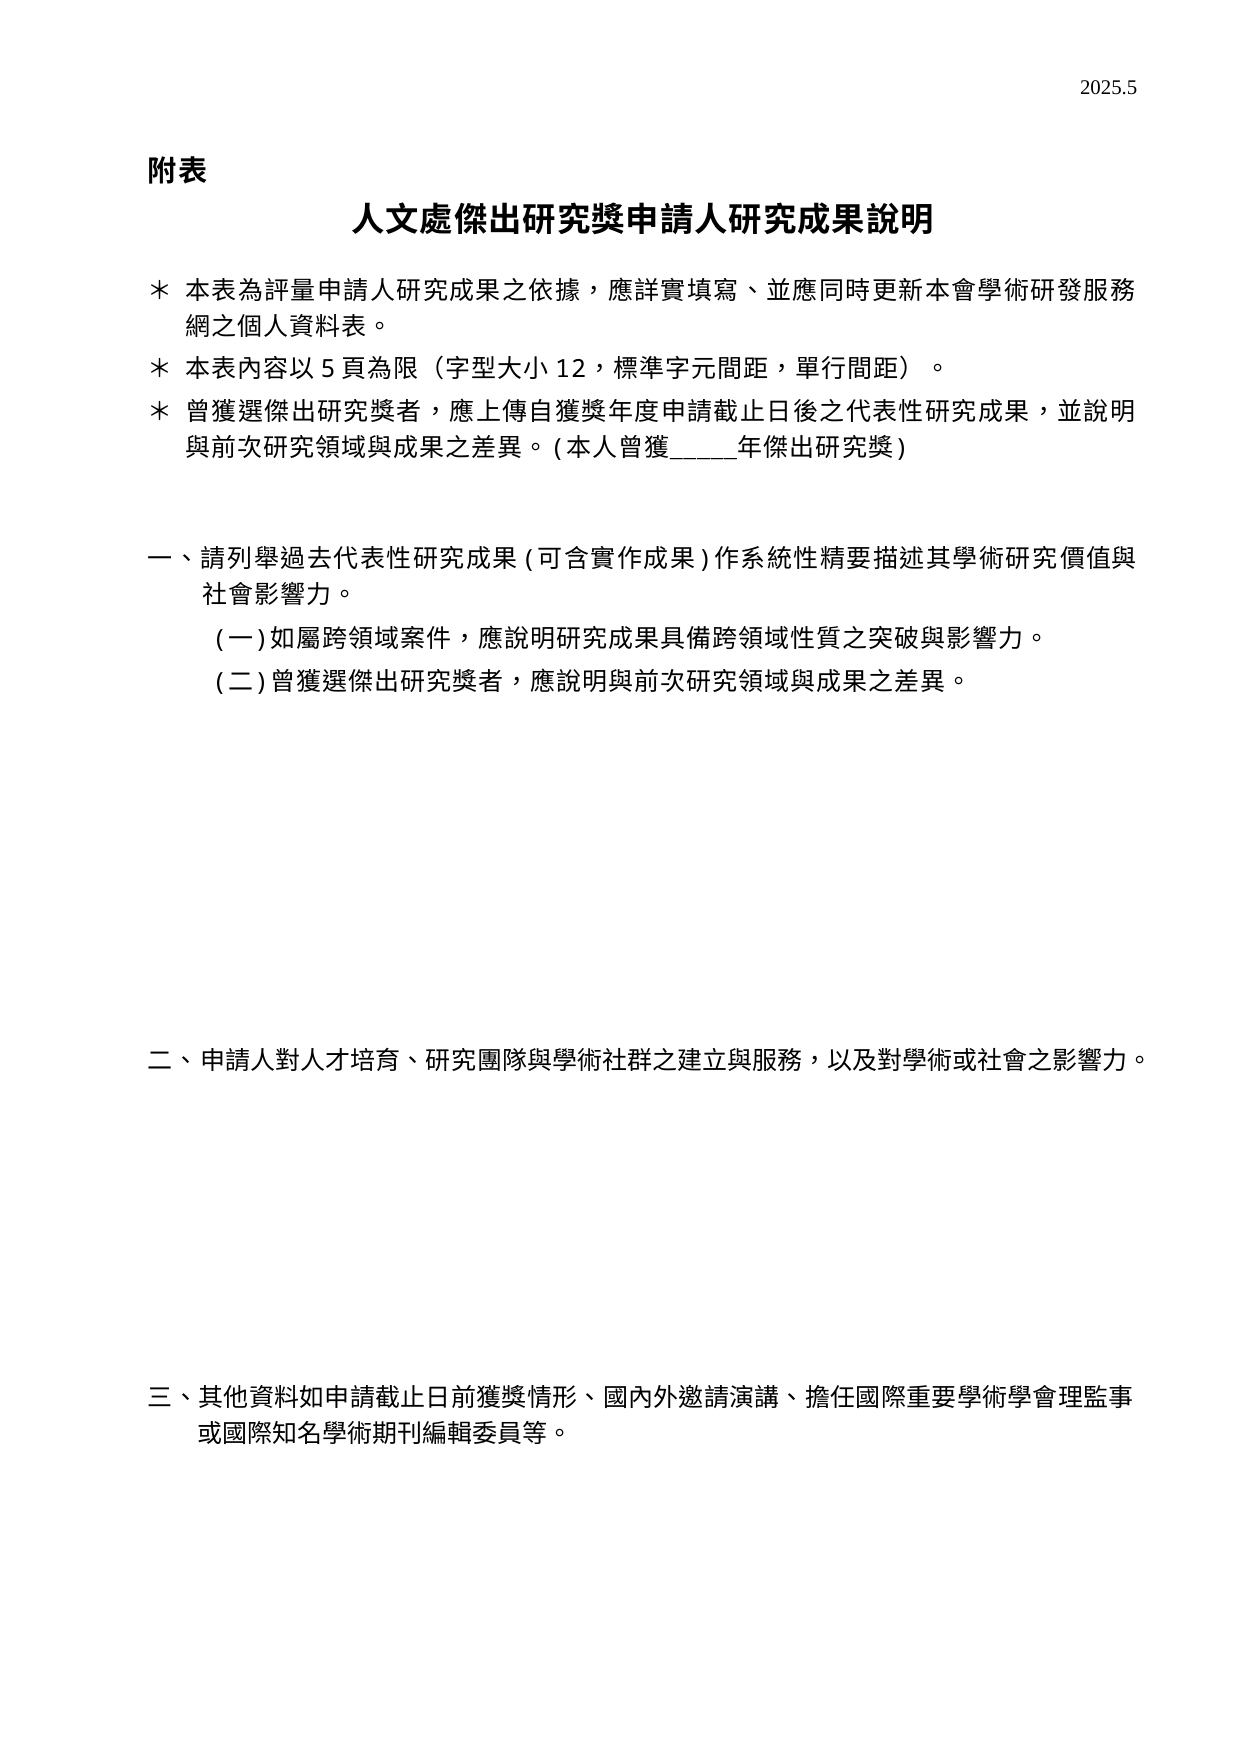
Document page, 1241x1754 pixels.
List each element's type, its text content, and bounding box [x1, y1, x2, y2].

list 本表為評量申請人研究成果之依據，應詳實填寫、並應同時更新本會學術研發服務網之個人資料表。 [148, 271, 1137, 342]
text 二、申請人對人才培育、研究團隊與學術社群之建立與服務，以及對學術或社會之影響力。 [148, 1041, 1137, 1077]
text 人文處傑出研究獎申請人研究成果說明 [148, 201, 1137, 239]
text (一)如屬跨領域案件，應說明研究成果具備跨領域性質之突破與影響力。 [148, 618, 1137, 654]
text (二)曾獲選傑出研究獎者，應說明與前次研究領域與成果之差異。 [148, 662, 1137, 697]
list 曾獲選傑出研究獎者，應上傳自獲獎年度申請截止日後之代表性研究成果，並說明與前次研究領域與成果之差異。(本人曾獲_____年傑出研究獎) [148, 392, 1137, 463]
list 本表內容以5頁為限（字型大小12，標準字元間距，單行間距）。 [148, 349, 1137, 385]
text 三、其他資料如申請截止日前獲獎情形、國內外邀請演講、擔任國際重要學術學會理監事或國際知名學術期刊編輯委員等。 [148, 1377, 1137, 1450]
text 一、請列舉過去代表性研究成果(可含實作成果)作系統性精要描述其學術研究價值與社會影響力。 [148, 538, 1137, 611]
text 附表 [148, 151, 1137, 189]
